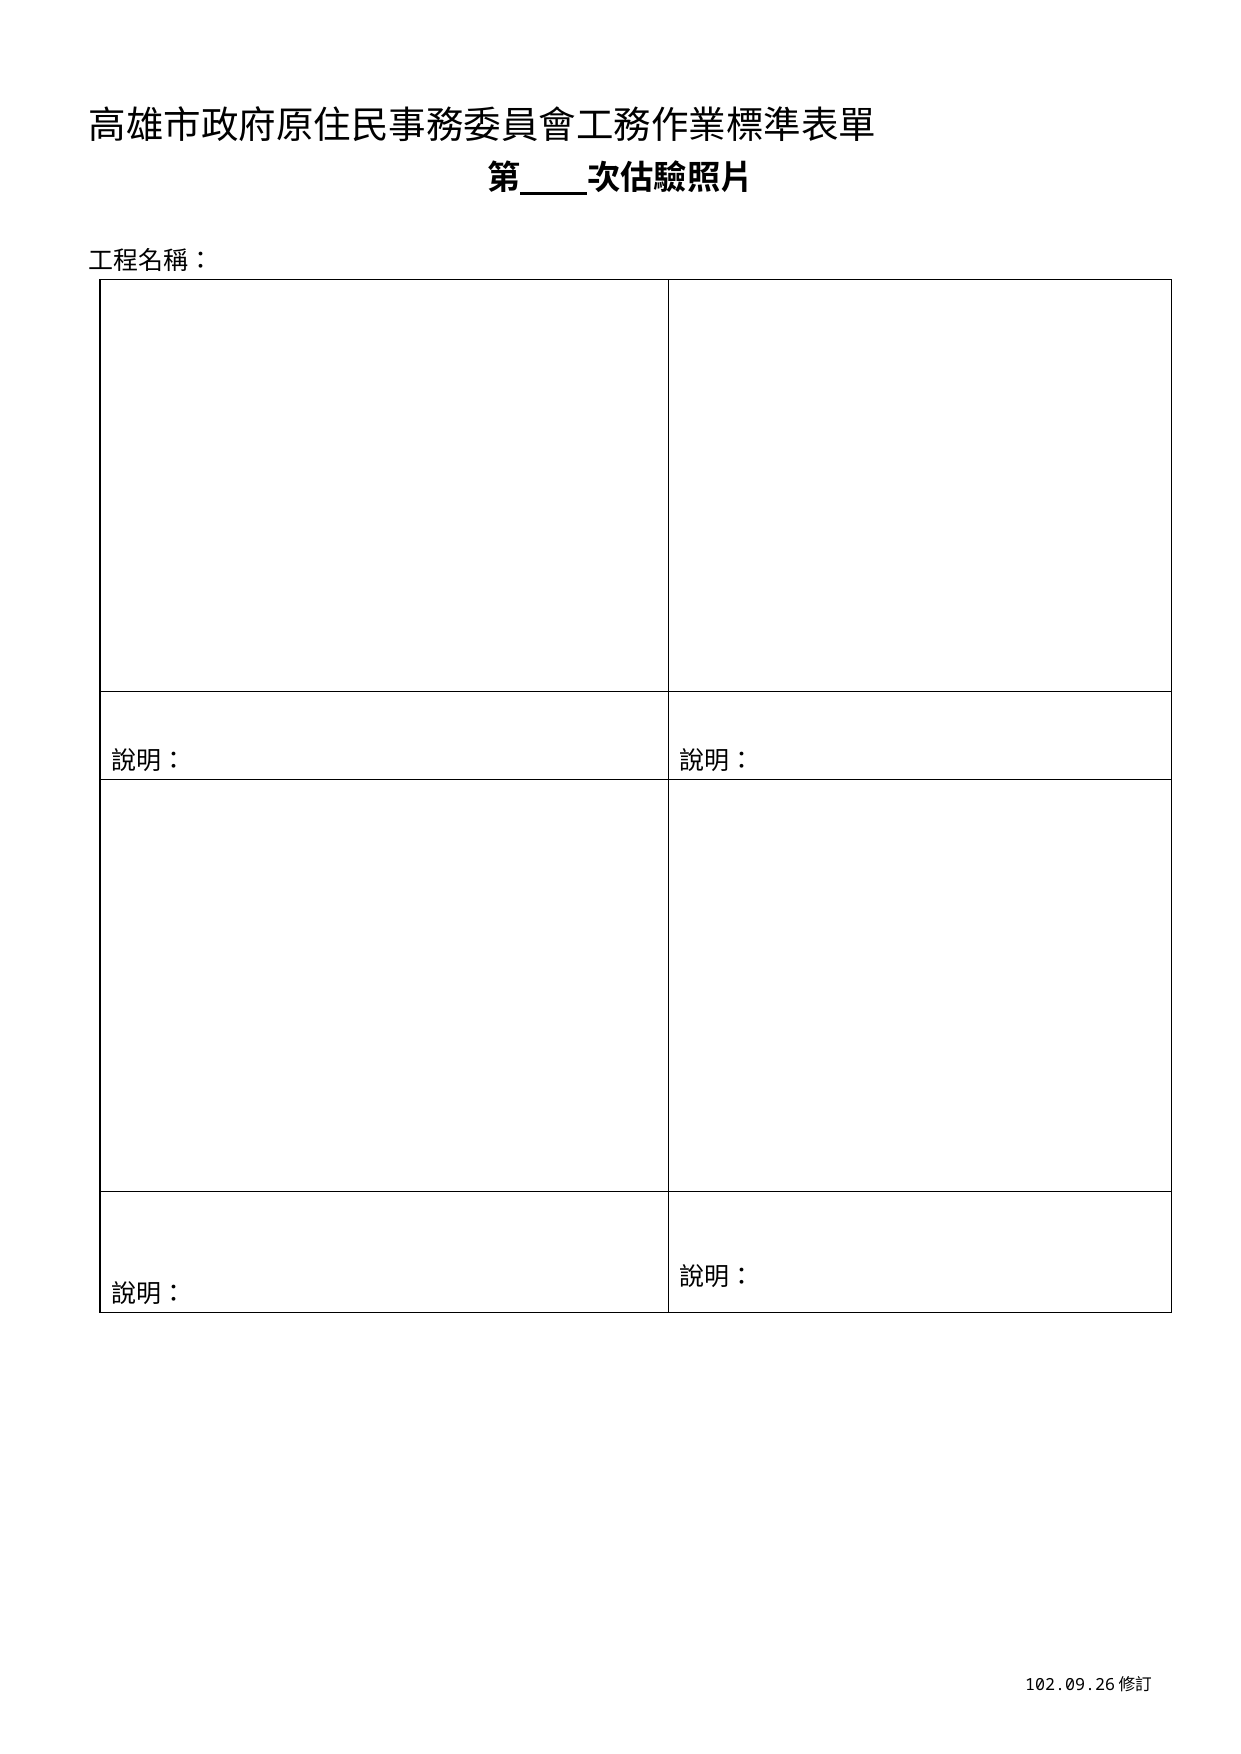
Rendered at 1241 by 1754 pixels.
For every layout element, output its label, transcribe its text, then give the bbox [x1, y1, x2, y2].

table_cell 說明： [669, 692, 1171, 779]
table_header [101, 280, 668, 691]
text 工程名稱： [89, 217, 1152, 279]
table_cell 說明： [669, 1192, 1171, 1312]
table_cell [669, 780, 1171, 1191]
table_cell [101, 780, 668, 1191]
table_header [669, 280, 1171, 691]
table_cell 說明： [101, 1192, 668, 1312]
table_cell 說明： [101, 692, 668, 779]
